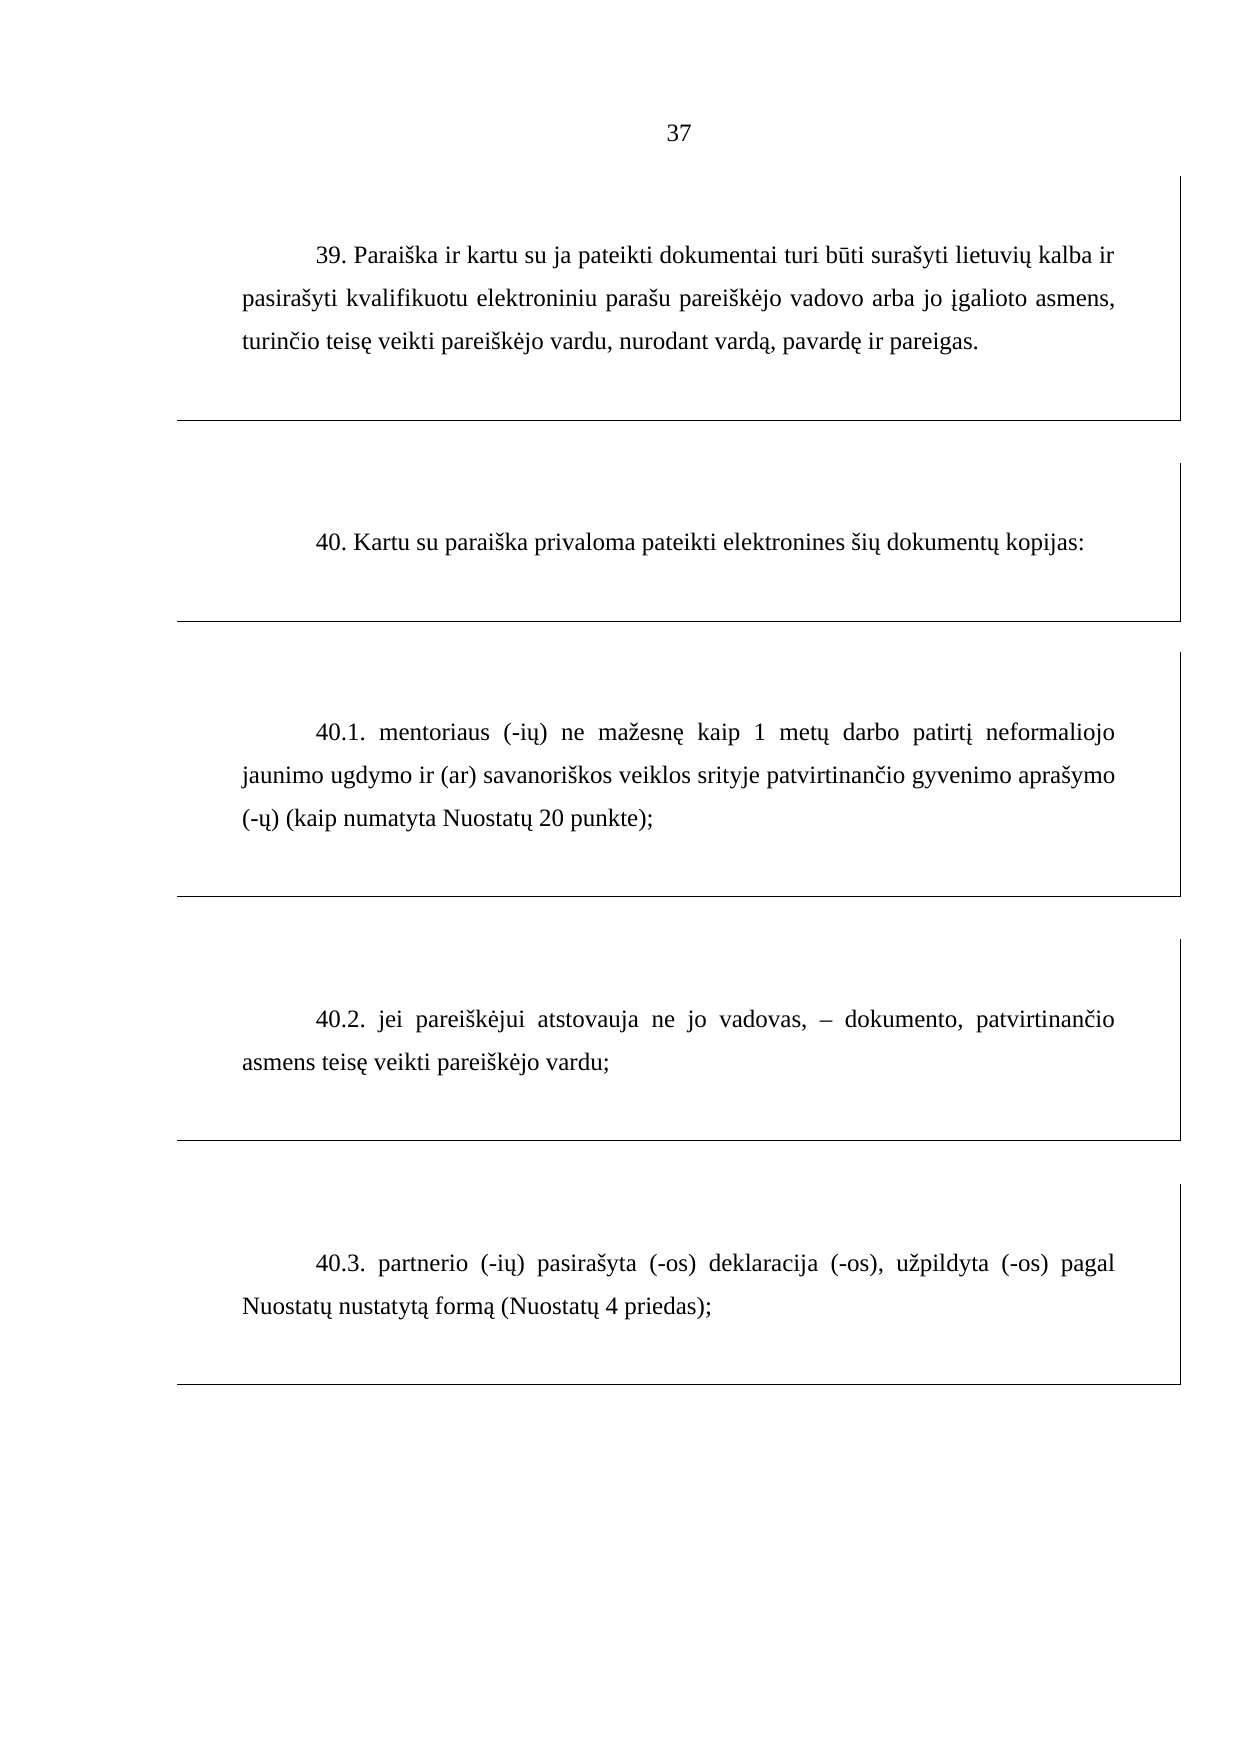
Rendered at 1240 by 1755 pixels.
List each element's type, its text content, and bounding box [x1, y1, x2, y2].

text 40.3. partnerio (-ių) pasirašyta (-os) deklaracija (-os), užpildyta (-os) pagal Nuostatų nustatytą formą (Nuostatų 4 priedas); [177, 1183, 1181, 1384]
text 40.2. jei pareiškėjui atstovauja ne jo vadovas, – dokumento, patvirtinančio asmens teisę veikti pareiškėjo vardu; [177, 939, 1180, 1140]
text 39. Paraiška ir kartu su ja pateikti dokumentai turi būti surašyti lietuvių kalba ir pasirašyti kvalifikuotu elektroniniu parašu pareiškėjo vadovo arba jo įgalioto asmens, turinčio teisę veikti pareiškėjo vardu, nurodant vardą, pavardę ir pareigas. [177, 176, 1180, 420]
text 40. Kartu su paraiška privaloma pateikti elektronines šių dokumentų kopijas: [177, 463, 1180, 621]
text 40.1. mentoriaus (-ių) ne mažesnę kaip 1 metų darbo patirtį neformaliojo jaunimo ugdymo ir (ar) savanoriškos veiklos srityje patvirtinančio gyvenimo aprašymo (-ų) (kaip numatyta Nuostatų 20 punkte); [177, 652, 1180, 896]
